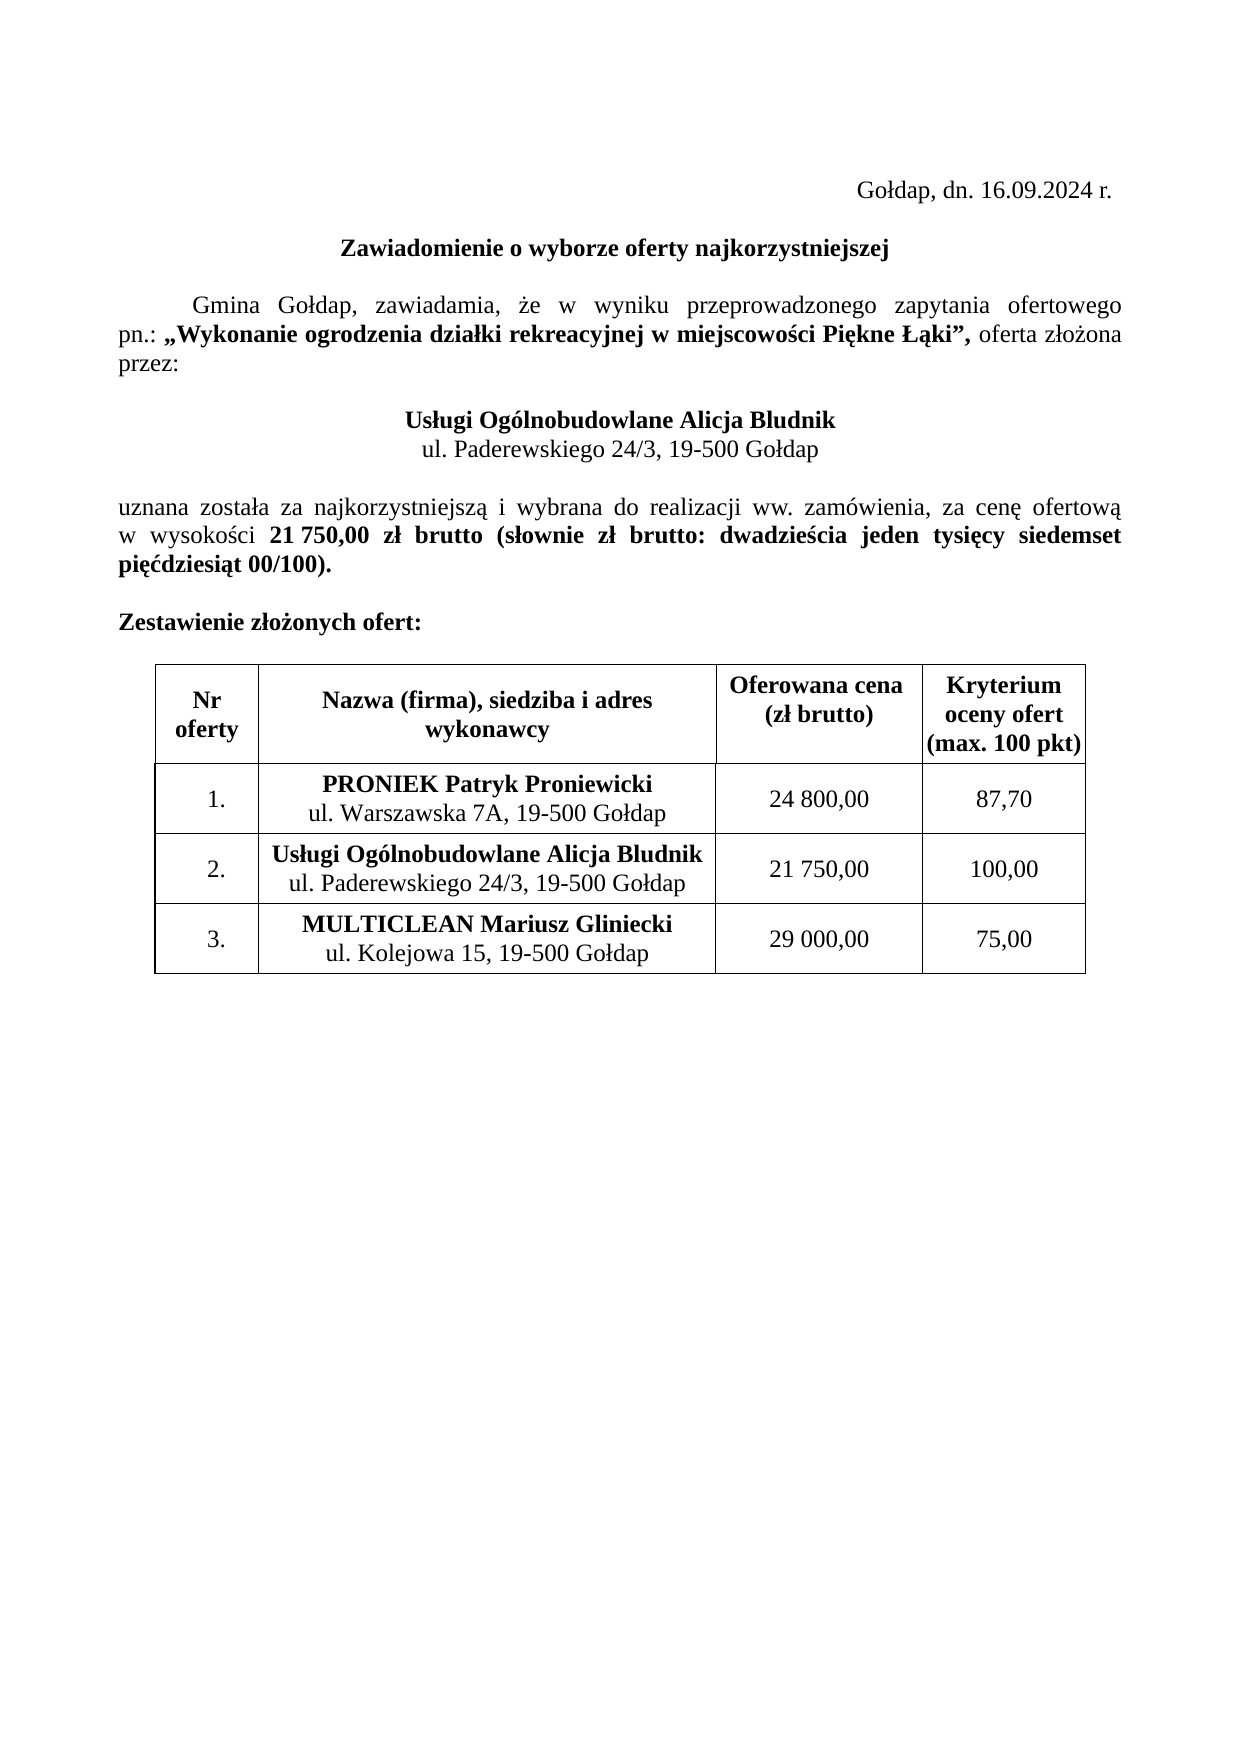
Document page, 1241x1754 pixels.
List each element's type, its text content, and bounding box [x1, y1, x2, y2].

table_cell Usługi Ogólnobudowlane Alicja Bludnik ul. Paderewskiego 24/3, 19-500 Gołdap [259, 834, 715, 903]
table_cell MULTICLEAN Mariusz Gliniecki ul. Kolejowa 15, 19-500 Gołdap [259, 904, 715, 973]
table_header Kryterium oceny ofert (max. 100 pkt) [923, 665, 1085, 763]
table_cell [156, 834, 258, 903]
table_cell 29 000,00 [716, 904, 922, 973]
text Usługi Ogólnobudowlane Alicja Bludnik [118, 406, 1122, 434]
table_cell 24 800,00 [716, 764, 922, 833]
table_cell PRONIEK Patryk Proniewicki ul. Warszawska 7A, 19-500 Gołdap [259, 764, 715, 833]
text Gmina Gołdap, zawiadamia, że w wyniku przeprowadzonego zapytania ofertowego pn.: „Wykonanie ogrodzenia działki rekreacyjnej w miejscowości Piękne Łąki”, oferta złożona przez: [118, 291, 1122, 377]
text Gołdap, dn. 16.09.2024 r. [118, 176, 1122, 204]
table_header Oferowana cena (zł brutto) [717, 665, 922, 763]
text ul. Paderewskiego 24/3, 19-500 Gołdap [118, 434, 1122, 463]
table_cell 87,70 [923, 764, 1085, 833]
table_cell 75,00 [923, 904, 1085, 973]
text Zestawienie złożonych ofert: [118, 607, 1122, 636]
table_cell 21 750,00 [716, 834, 922, 903]
table_header Nr oferty [156, 665, 258, 763]
text uznana została za najkorzystniejszą i wybrana do realizacji ww. zamówienia, za cenę ofertową w wysokości 21 750,00 zł brutto (słownie zł brutto: dwadzieścia jeden tysięcy siedemset pięćdziesiąt 00/100). [118, 492, 1122, 578]
table_header Nazwa (firma), siedziba i adres wykonawcy [259, 665, 716, 763]
table_cell [156, 904, 258, 973]
table_cell [156, 764, 258, 833]
table_cell 100,00 [923, 834, 1085, 903]
text Zawiadomienie o wyborze oferty najkorzystniejszej [118, 233, 1122, 262]
